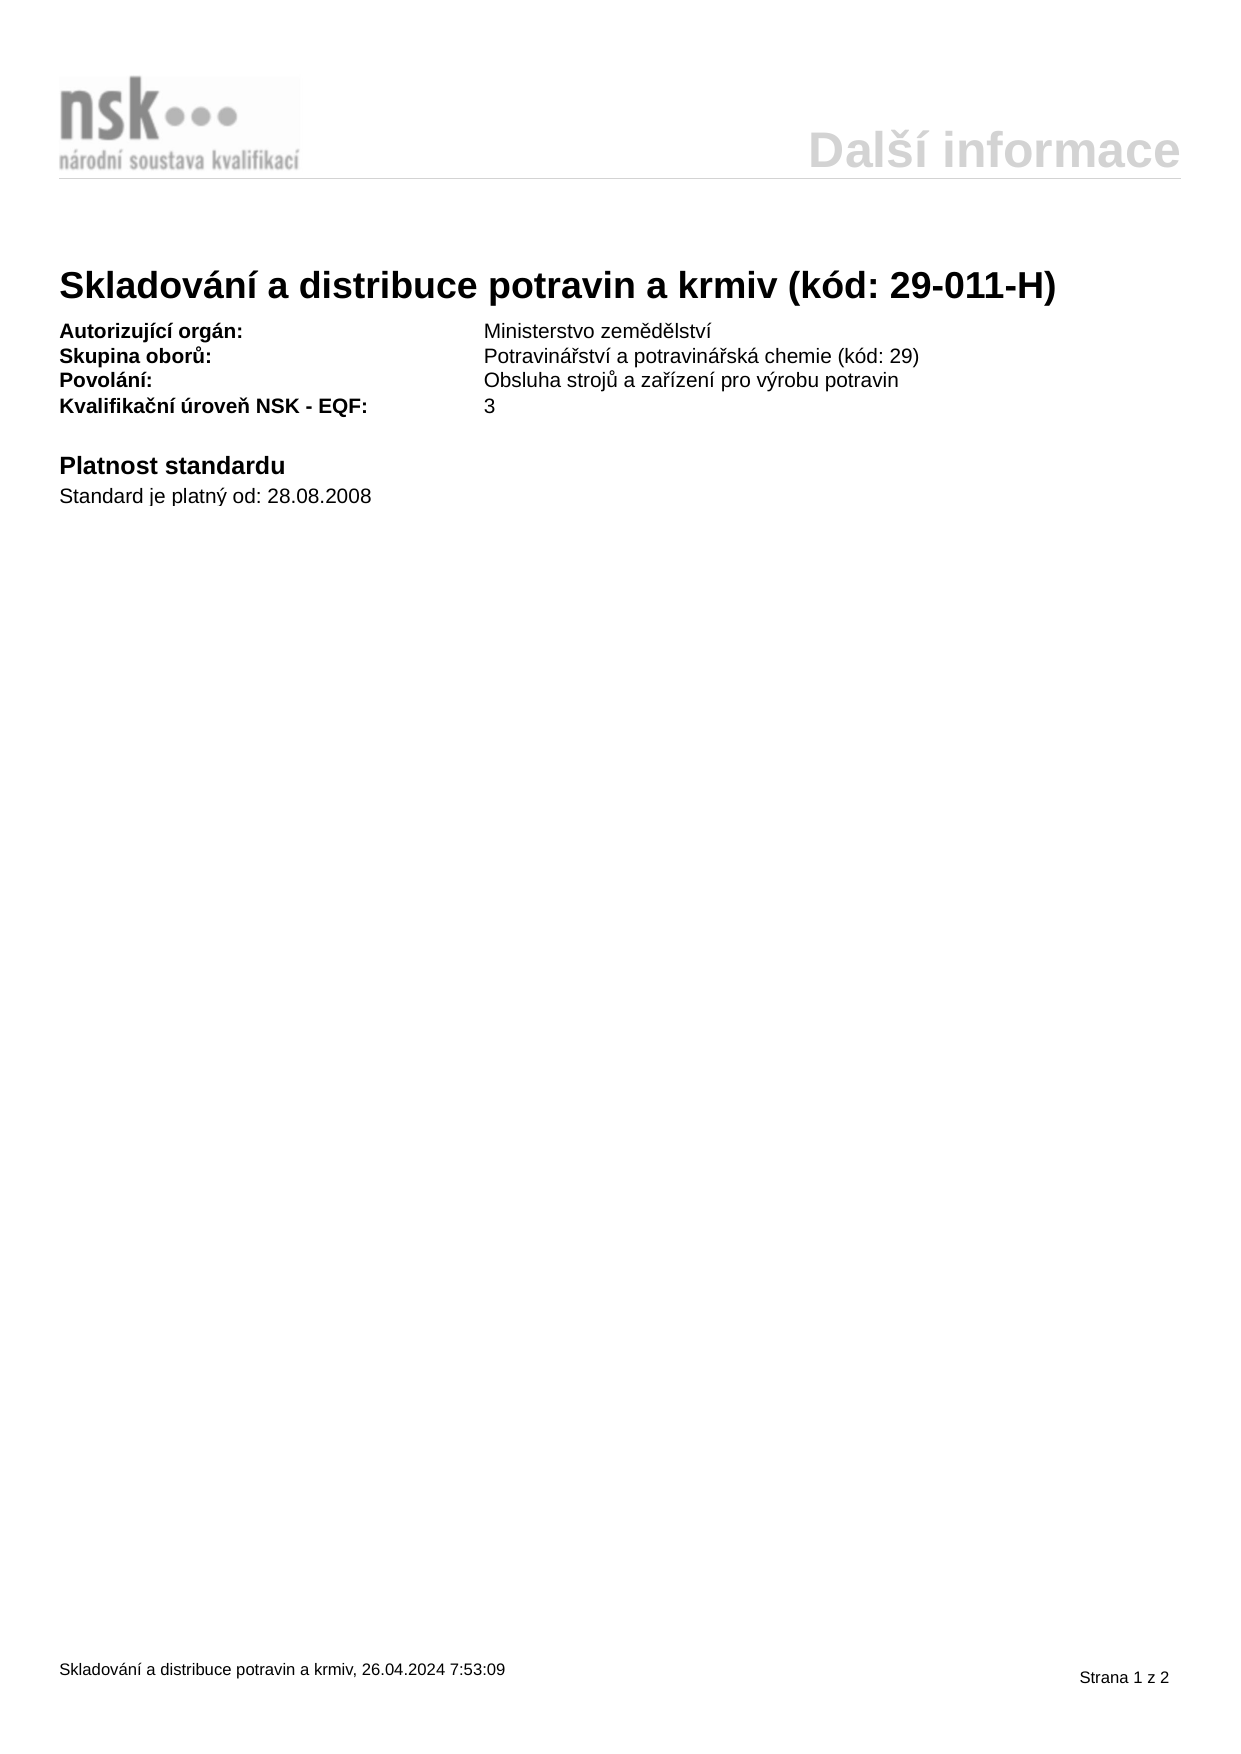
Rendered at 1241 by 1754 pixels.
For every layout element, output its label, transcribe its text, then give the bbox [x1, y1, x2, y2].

table_cell [484, 1384, 620, 1659]
table_cell [484, 196, 620, 224]
table_cell Povolání: [59, 368, 483, 392]
table_cell [626, 418, 862, 447]
table_cell [484, 307, 620, 319]
table_cell [620, 806, 626, 1106]
table_cell [484, 172, 620, 178]
table_cell [59, 806, 483, 1106]
table_cell [1169, 806, 1181, 1106]
table_cell [620, 418, 626, 447]
table_cell [59, 196, 483, 224]
table_cell Skladování a distribuce potravin a krmiv, 26.04.2024 7:53:09 [59, 1660, 862, 1696]
table_header [621, 59, 626, 172]
table_cell [626, 806, 862, 1106]
table_cell [862, 1106, 1169, 1383]
table_cell [59, 1106, 483, 1383]
table_cell Strana 1 z 2 [862, 1660, 1169, 1696]
table_cell [862, 196, 1169, 224]
table_cell [1169, 196, 1181, 224]
table_cell [620, 1384, 626, 1659]
table_cell [1169, 418, 1181, 447]
table_header Další informace [626, 59, 1181, 178]
table_cell Potravinářství a potravinářská chemie (kód: 29) [484, 344, 1181, 368]
table_cell [59, 179, 1181, 196]
table_cell Skupina oborů: [59, 344, 483, 368]
table_cell [862, 1384, 1169, 1659]
table_cell Standard je platný od: 28.08.2008 [59, 484, 1181, 506]
table_cell Ministerstvo zemědělství [484, 319, 1181, 344]
table_cell [626, 1106, 862, 1383]
table_cell [59, 172, 483, 178]
table_cell [484, 506, 620, 806]
table_cell [862, 806, 1169, 1106]
table_cell [1169, 506, 1181, 806]
picture [58, 59, 621, 172]
table_cell [862, 307, 1169, 319]
table_cell [484, 806, 620, 1106]
table_cell [862, 418, 1169, 447]
table_cell [620, 307, 626, 319]
table_cell [1169, 1660, 1181, 1696]
table_cell [626, 506, 862, 806]
table_cell [59, 506, 483, 806]
table_cell [626, 196, 862, 224]
table_cell Autorizující orgán: [59, 319, 483, 343]
table_cell [1169, 307, 1181, 319]
table_cell [59, 1384, 483, 1659]
table_cell [1169, 1106, 1181, 1383]
table_cell [484, 418, 620, 447]
table_cell [862, 506, 1169, 806]
table_cell Skladování a distribuce potravin a krmiv (kód: 29-011-H) [59, 224, 1181, 307]
table_cell Platnost standardu [59, 448, 1181, 483]
table_cell [620, 196, 626, 224]
table_cell [59, 307, 483, 319]
table_cell [626, 307, 862, 319]
table_cell Obsluha strojů a zařízení pro výrobu potravin [484, 368, 1181, 393]
table_cell [59, 418, 483, 447]
table_cell [620, 1106, 626, 1383]
table_cell [626, 1384, 862, 1659]
table_cell Kvalifikační úroveň NSK - EQF: [59, 394, 483, 417]
table_cell [1169, 1384, 1181, 1659]
table_cell [484, 1106, 620, 1383]
table_cell 3 [484, 394, 1181, 417]
table_cell [620, 506, 626, 806]
